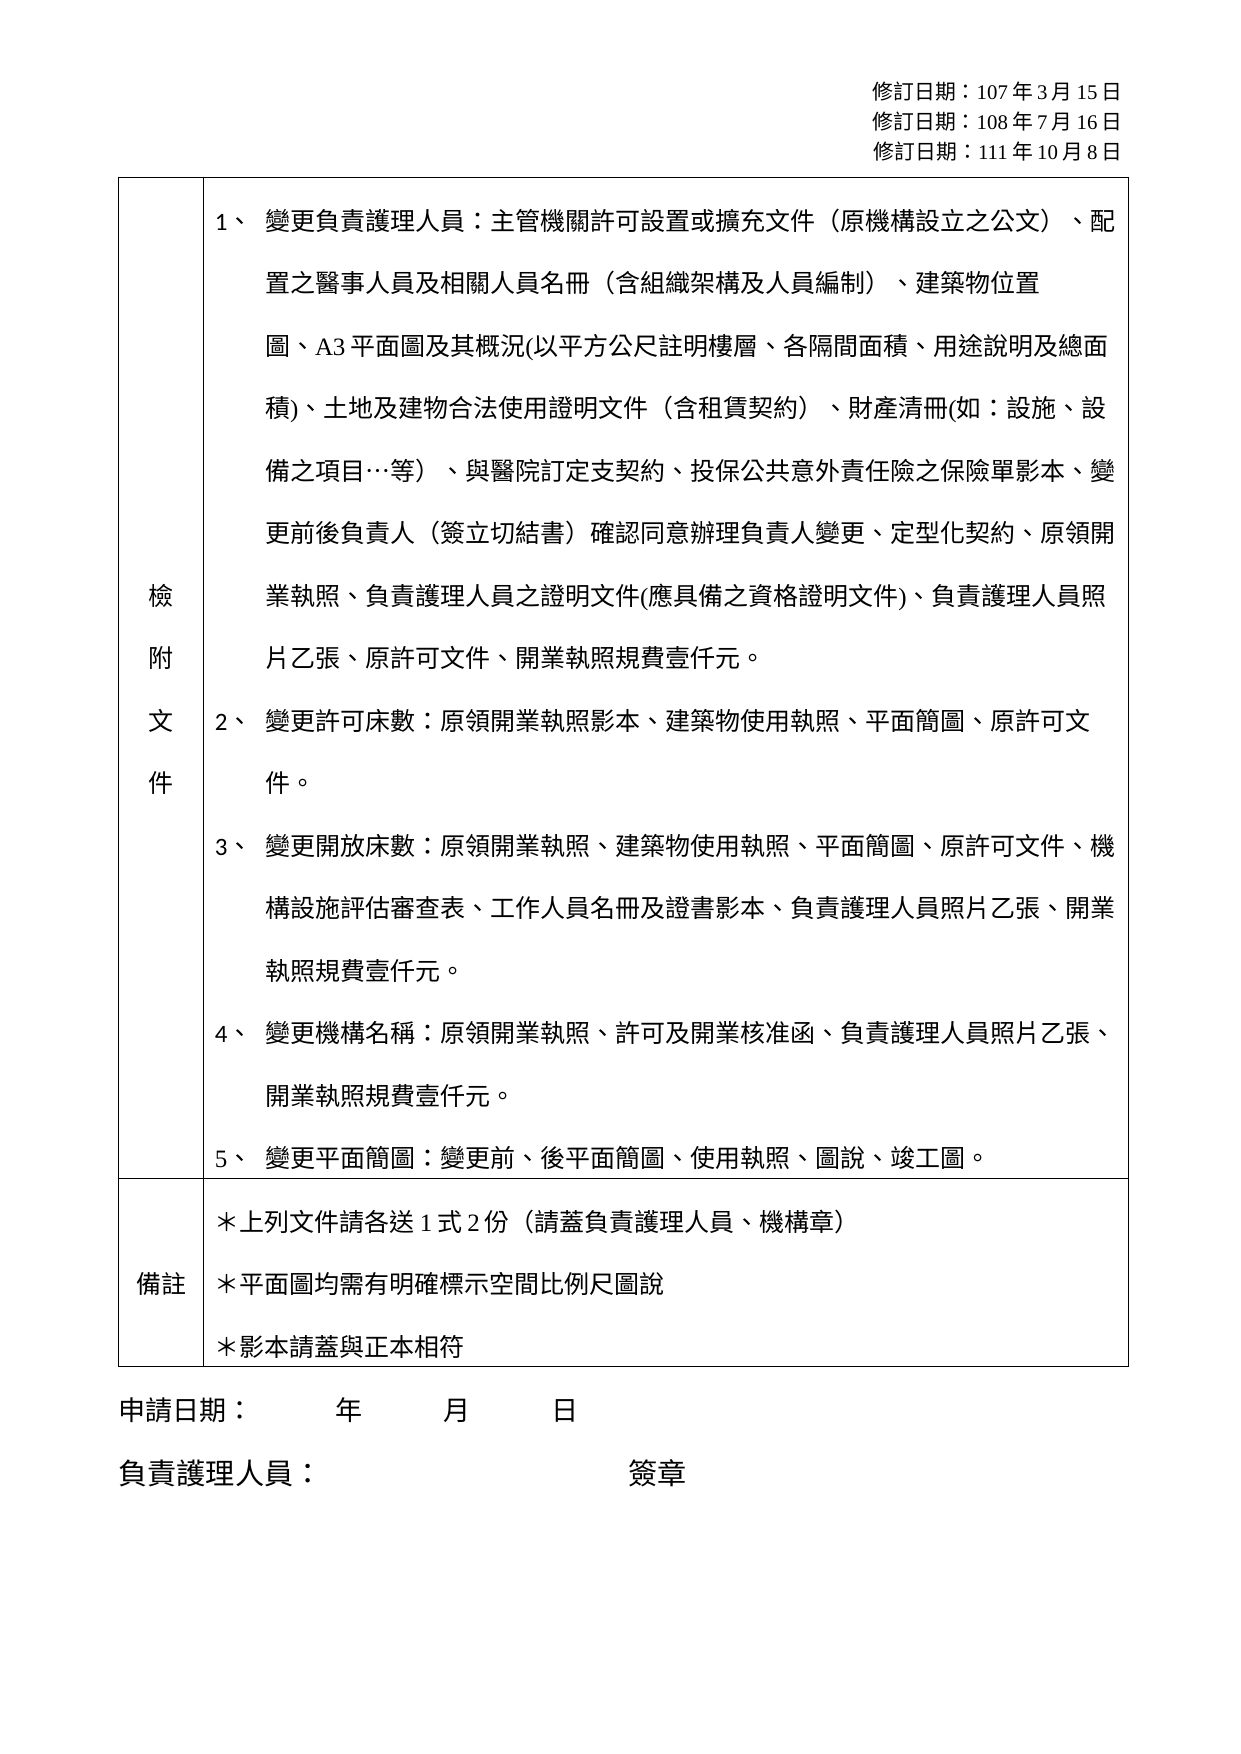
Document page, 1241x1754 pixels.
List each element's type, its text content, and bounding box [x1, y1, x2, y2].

table_cell 備註 [119, 1179, 203, 1366]
text 申請日期： 年 月 日 [118, 1367, 1122, 1430]
text 負責護理人員： 簽章 [118, 1430, 1122, 1492]
table_cell ＊上列文件請各送1式2份（請蓋負責護理人員、機構章） ＊平面圖均需有明確標示空間比例尺圖說 ＊影本請蓋與正本相符 [204, 1179, 1128, 1366]
table_cell 檢附文件 [119, 178, 203, 1178]
table_cell 變更負責護理人員：主管機關許可設置或擴充文件（原機構設立之公文）、配置之醫事人員及相關人員名冊（含組織架構及人員編制）、建築物位置圖、A3平面圖及其概況(以平方公尺註明樓層、各隔間面積、用途說明及總面積)、土地及建物合法使用證明文件（含租賃契約）、財產清冊(如：設施、設備之項目…等）、與醫院訂定支契約、投保公共意外責任險之保險單影本、變更前後負責人（簽立切結書）確認同意辦理負責人變更、定型化契約、原領開業執照、負責護理人員之證明文件(應具備之資格證明文件)、負責護理人員照片乙張、原許可文件、開業執照規費壹仟元。 變更許可床數：原領開業執照影本、建築物使用執照、平面簡圖、原許可文件。 變更開放床數：原領開業執照、建築物使用執照、平面簡圖、原許可文件、機構設施評估審查表、工作人員名冊及證書影本、負責護理人員照片乙張、開業執照規費壹仟元。 變更機構名稱：原領開業執照、許可及開業核准函、負責護理人員照片乙張、開業執照規費壹仟元。 變更平面簡圖：變更前、後平面簡圖、使用執照、圖說、竣工圖。 [204, 178, 1128, 1178]
